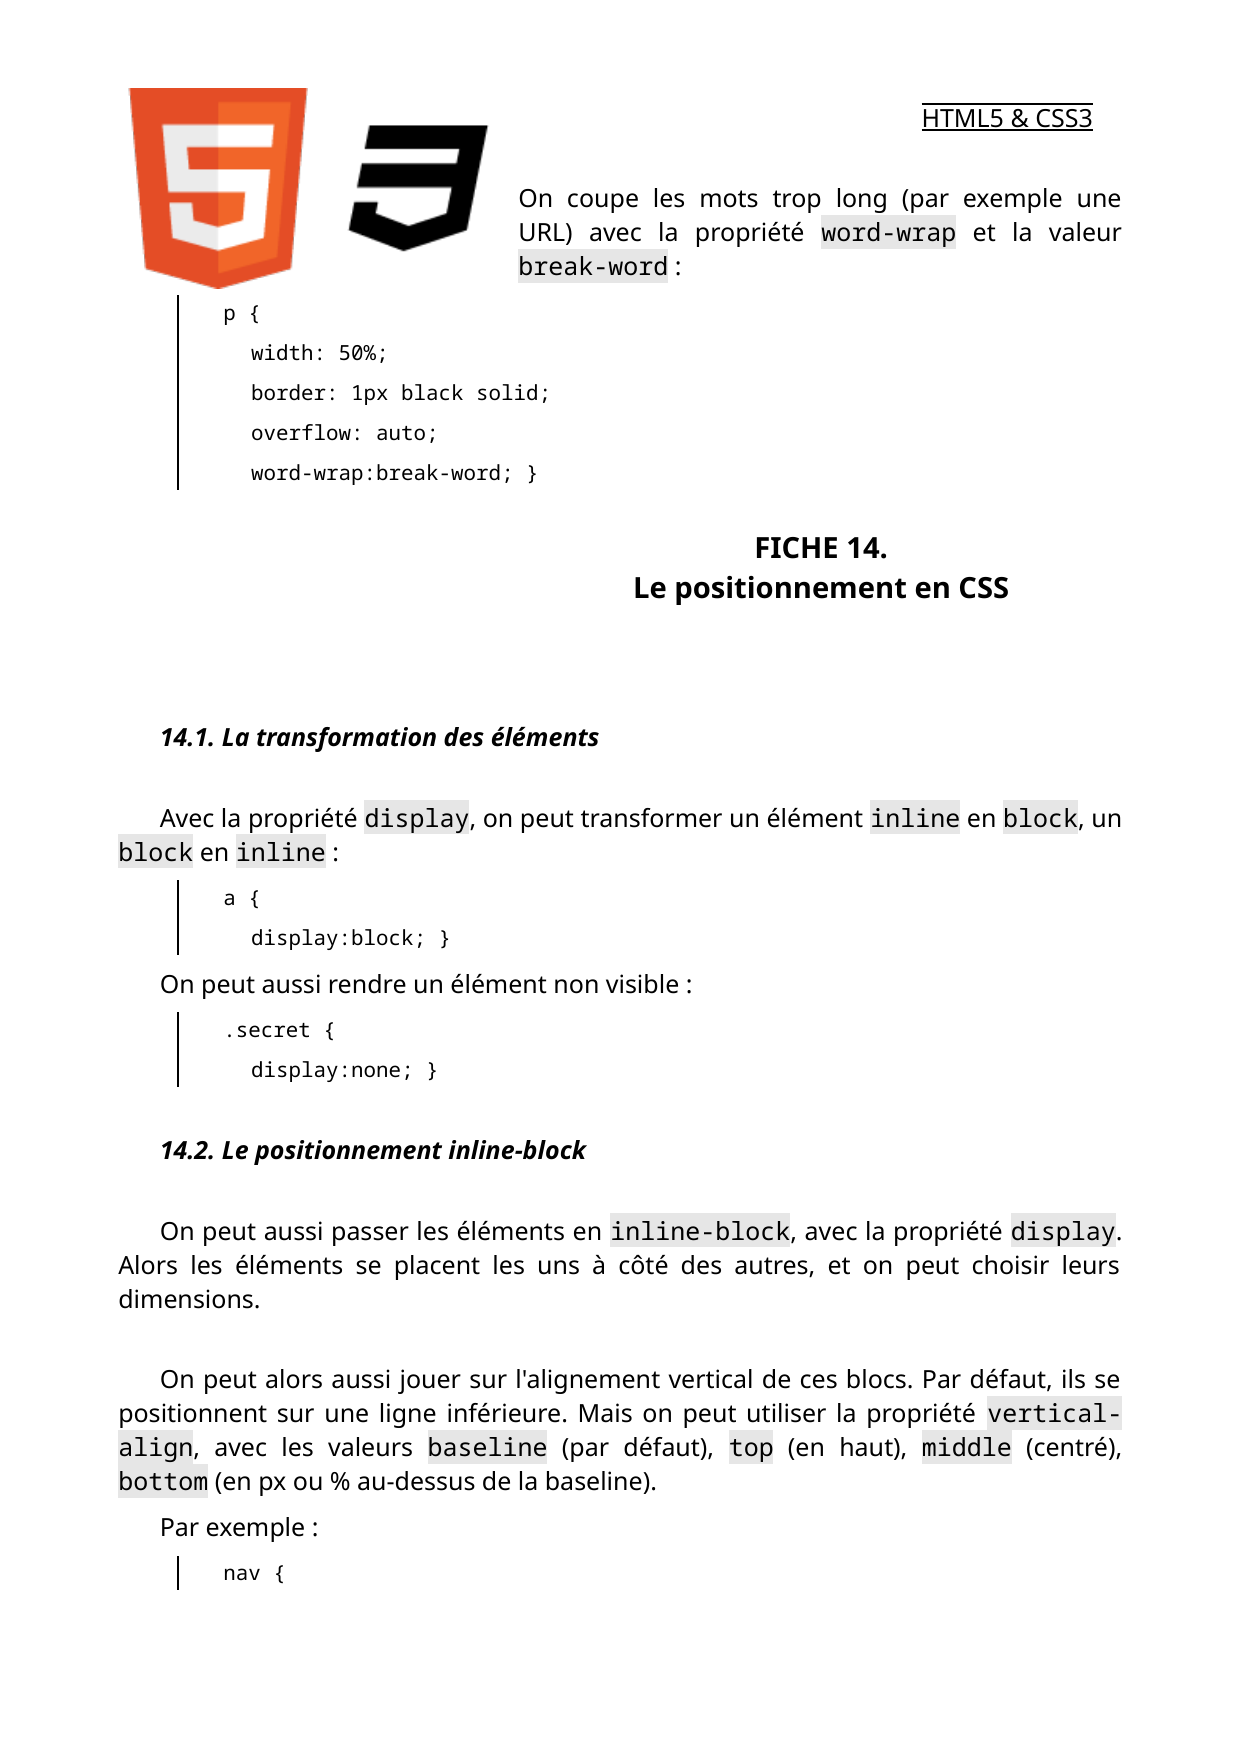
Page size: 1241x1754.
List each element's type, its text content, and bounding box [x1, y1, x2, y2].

text display:none; } [179, 1052, 1122, 1087]
text 14.2. Le positionnement inline-block [118, 1133, 1122, 1167]
text On peut aussi rendre un élément non visible : [118, 966, 1122, 1001]
text Avec la propriété display, on peut transformer un élément inline en block, un block en inline : [118, 800, 1122, 868]
picture [118, 88, 519, 289]
subtitle FICHE 14. [518, 527, 1124, 567]
text overflow: auto; [179, 415, 1122, 447]
subtitle Le positionnement en CSS [518, 567, 1124, 607]
text border: 1px black solid; [179, 375, 1122, 407]
text width: 50%; [179, 335, 1122, 366]
text On peut alors aussi jouer sur l'alignement vertical de ces blocs. Par défaut, ils se positionnent sur une ligne inférieure. Mais on peut utiliser la propriété vertical-align, avec les valeurs baseline (par défaut), top (en haut), middle (centré), bottom (en px ou % au-dessus de la baseline). [118, 1362, 1122, 1498]
text 14.1. La transformation des éléments [118, 720, 1122, 754]
text display:block; } [179, 920, 1122, 955]
text word-wrap:break-word; } [179, 456, 1122, 490]
text .secret { [179, 1012, 1122, 1044]
text On peut aussi passer les éléments en inline-block, avec la propriété display. Alors les éléments se placent les uns à côté des autres, et on peut choisir leurs dimensions. [118, 1213, 1122, 1316]
text p { [179, 295, 1122, 326]
text On coupe les mots trop long (par exemple une URL) avec la propriété word-wrap et la valeur break-word : [519, 147, 1122, 283]
text nav { [179, 1556, 1122, 1590]
text Par exemple : [118, 1510, 1122, 1544]
text a { [179, 880, 1122, 912]
